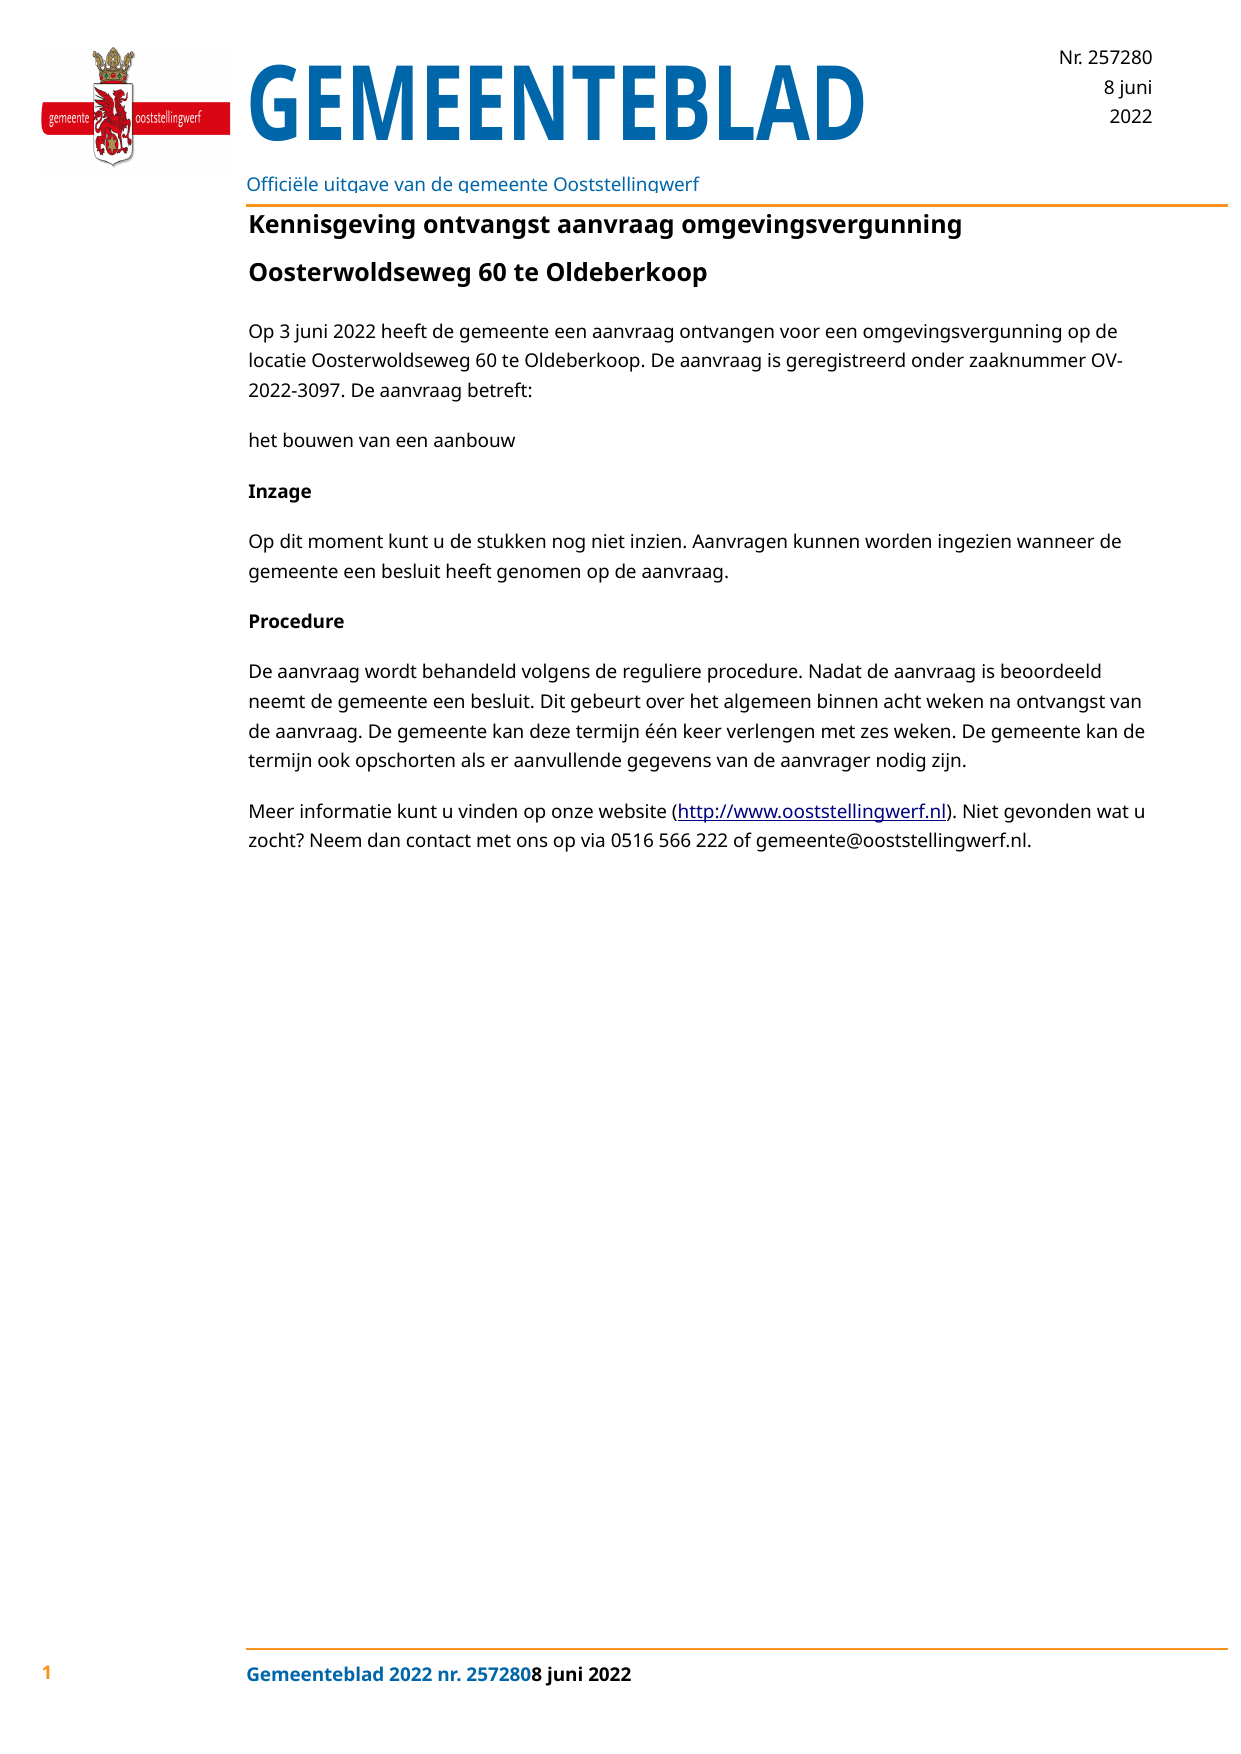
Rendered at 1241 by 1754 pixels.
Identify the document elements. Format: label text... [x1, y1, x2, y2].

text Kennisgeving ontvangst aanvraag omgevingsvergunning Oosterwoldseweg 60 te Oldeberkoop [248, 207, 1152, 288]
text Op 3 juni 2022 heeft de gemeente een aanvraag ontvangen voor een omgevingsvergunning op de locatie Oosterwoldseweg 60 te Oldeberkoop. De aanvraag is geregistreerd onder zaaknummer OV-2022-3097. De aanvraag betreft: [248, 318, 1152, 403]
picture [41, 47, 231, 172]
text Meer informatie kunt u vinden op onze website (http://www.ooststellingwerf.nl). Niet gevonden wat u zocht? Neem dan contact met ons op via 0516 566 222 of gemeente@ooststellingwerf.nl. [248, 798, 1152, 853]
text het bouwen van een aanbouw [248, 427, 1152, 453]
text Op dit moment kunt u de stukken nog niet inzien. Aanvragen kunnen worden ingezien wanneer de gemeente een besluit heeft genomen op de aanvraag. [248, 528, 1152, 584]
text Procedure [248, 608, 1152, 634]
text De aanvraag wordt behandeld volgens de reguliere procedure. Nadat de aanvraag is beoordeeld neemt de gemeente een besluit. Dit gebeurt over het algemeen binnen acht weken na ontvangst van de aanvraag. De gemeente kan deze termijn één keer verlengen met zes weken. De gemeente kan de termijn ook opschorten als er aanvullende gegevens van de aanvrager nodig zijn. [248, 659, 1152, 773]
text Inzage [248, 478, 1152, 504]
